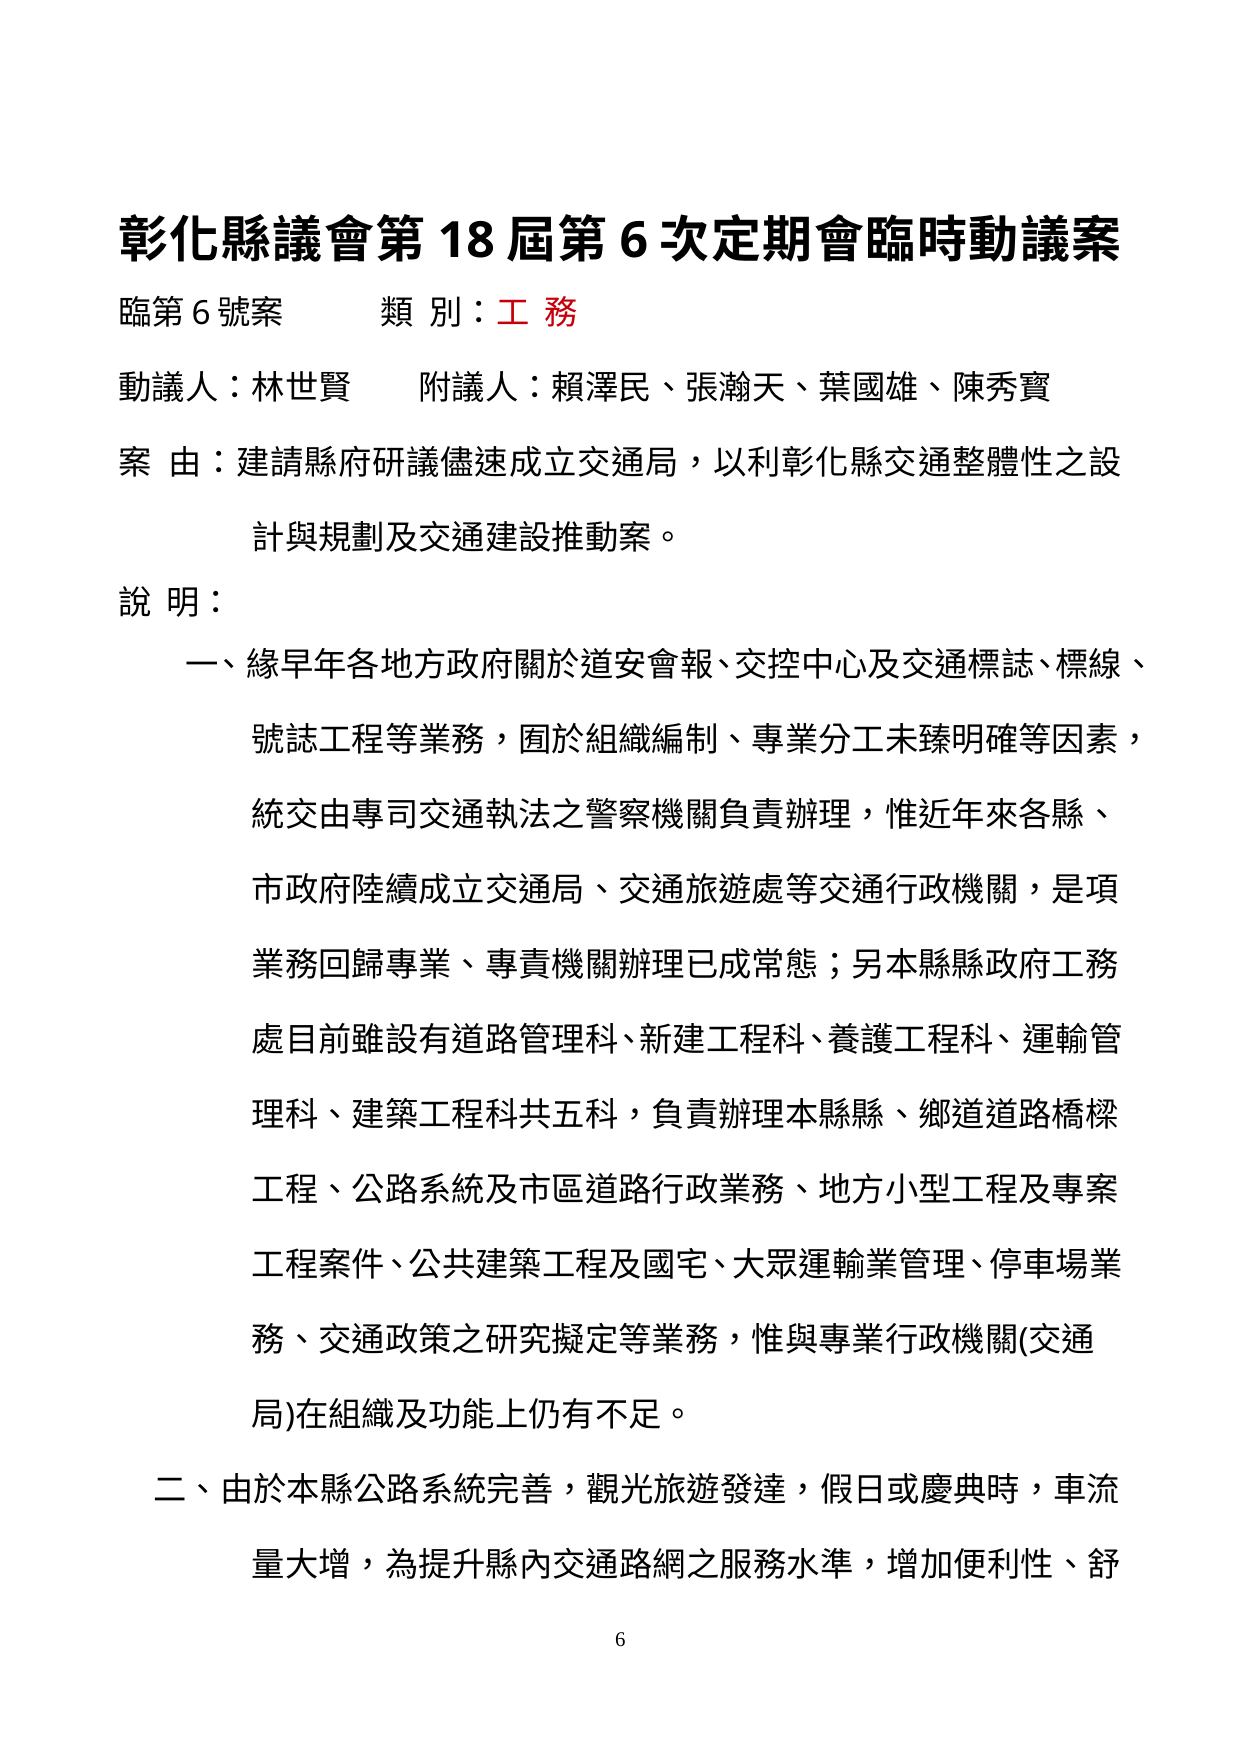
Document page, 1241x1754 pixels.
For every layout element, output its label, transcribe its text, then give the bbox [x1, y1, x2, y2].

text 動議人：林世賢 附議人：賴澤民、張瀚天、葉國雄、陳秀寳 [118, 348, 1122, 423]
text 案 由：建請縣府研議儘速成立交通局，以利彰化縣交通整體性之設計與規劃及交通建設推動案。 [118, 423, 1122, 573]
text 臨第6號案 類 別：工 務 [118, 273, 1122, 348]
text 彰化縣議會第18屆第6次定期會臨時動議案 [118, 198, 1122, 273]
text 一、 緣早年各地方政府關於道安會報、交控中心及交通標誌、標線、號誌工程等業務，囿於組織編制、專業分工未臻明確等因素，統交由專司交通執法之警察機關負責辦理，惟近年來各縣、市政府陸續成立交通局、交通旅遊處等交通行政機關，是項業務回歸專業、專責機關辦理已成常態；另本縣縣政府工務處目前雖設有道路管理科、新建工程科、養護工程科、 運輸管理科、建築工程科共五科，負責辦理本縣縣、鄉道道路橋樑工程、公路系統及市區道路行政業務、地方小型工程及專案工程案件、公共建築工程及國宅、大眾運輸業管理、停車場業務、交通政策之研究擬定等業務，惟與專業行政機關(交通局)在組織及功能上仍有不足。 [185, 625, 1122, 1450]
text 說 明： [118, 573, 1122, 625]
text 二、由於本縣公路系統完善，觀光旅遊發達，假日或慶典時，車流量大增，為提升縣內交通路網之服務水準，增加便利性、舒 [118, 1450, 1122, 1600]
